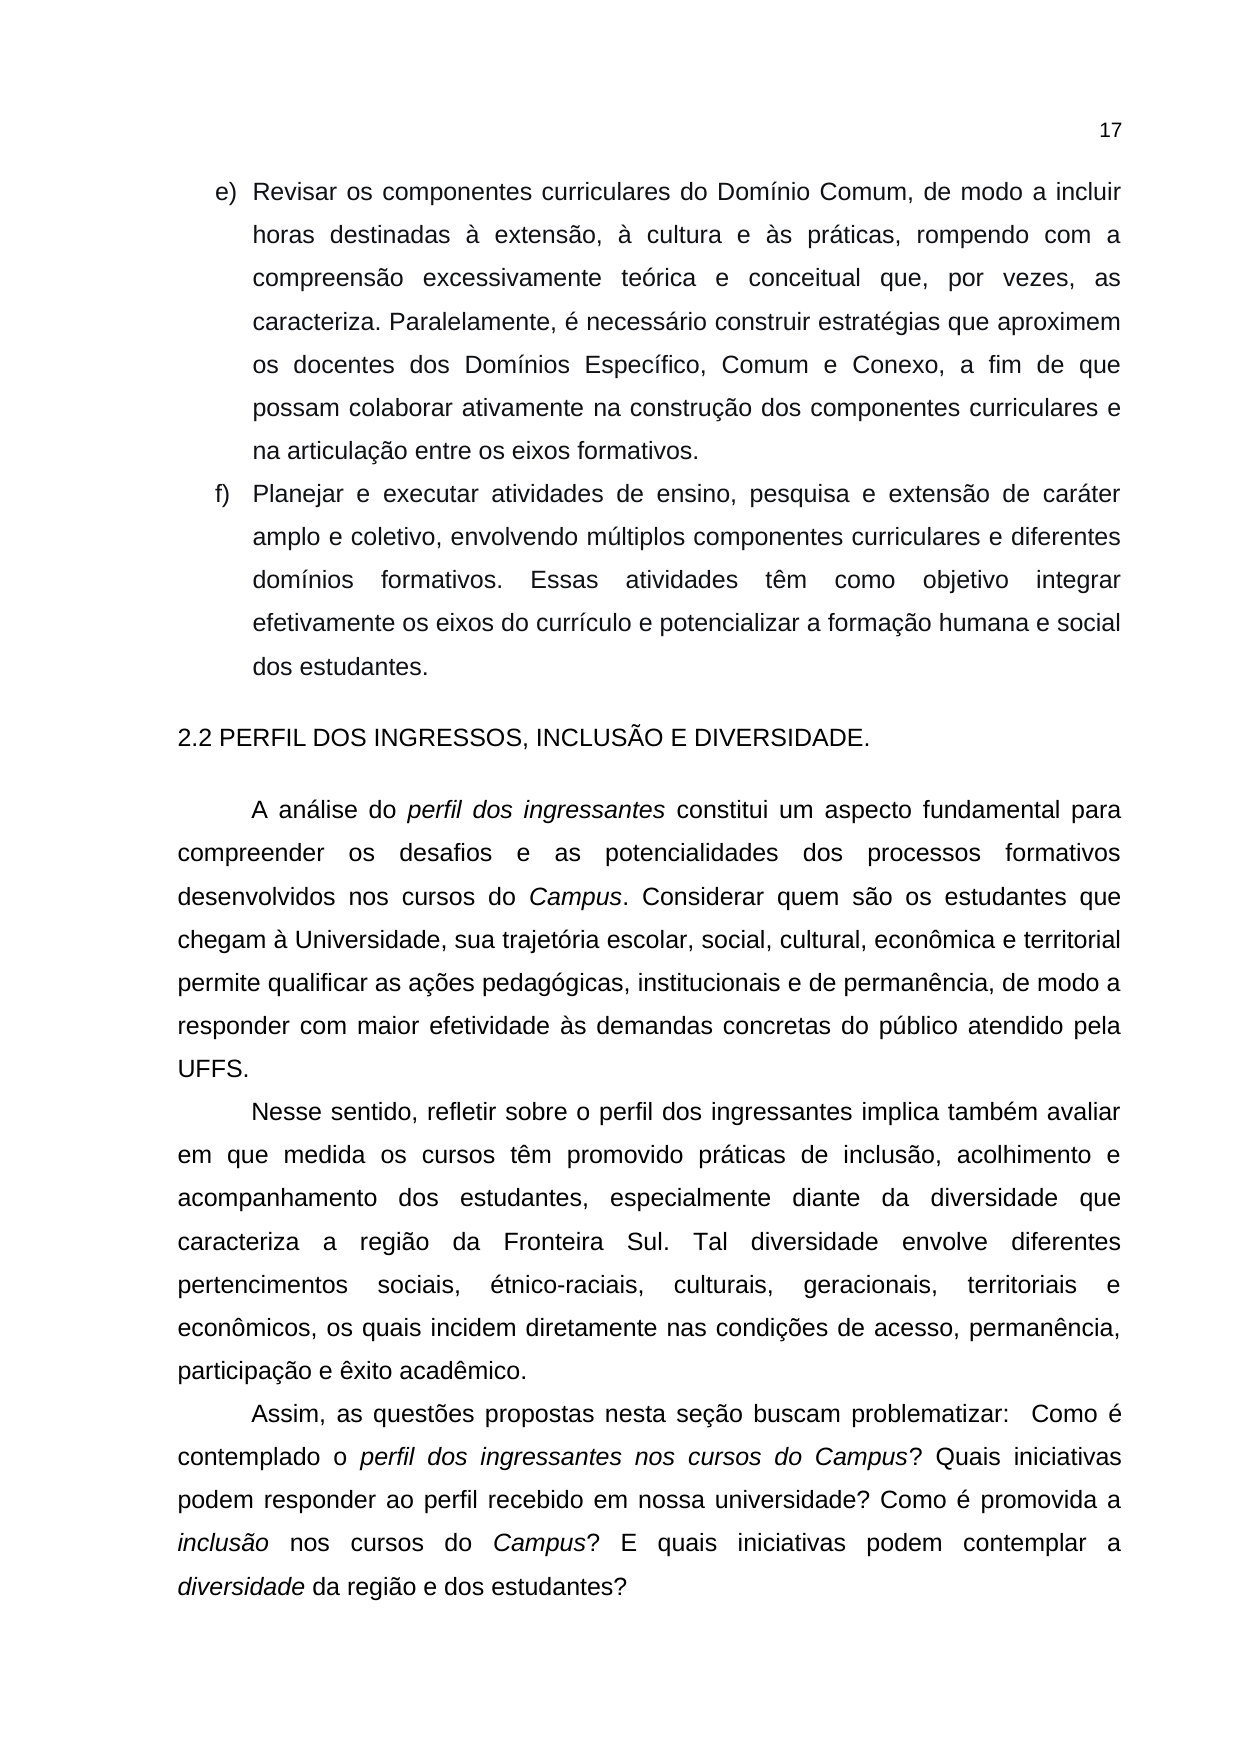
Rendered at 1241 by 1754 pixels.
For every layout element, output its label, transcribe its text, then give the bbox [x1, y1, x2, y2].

list Planejar e executar atividades de ensino, pesquisa e extensão de caráter amplo e coletivo, envolvendo múltiplos componentes curriculares e diferentes domínios formativos. Essas atividades têm como objetivo integrar efetivamente os eixos do currículo e potencializar a formação humana e social dos estudantes. [215, 479, 1122, 680]
text Assim, as questões propostas nesta seção buscam problematizar: Como é contemplado o perfil dos ingressantes nos cursos do Campus? Quais iniciativas podem responder ao perfil recebido em nossa universidade? Como é promovida a inclusão nos cursos do Campus? E quais iniciativas podem contemplar a diversidade da região e dos estudantes? [177, 1399, 1122, 1600]
text 2.2 PERFIL DOS INGRESSOS, INCLUSÃO E DIVERSIDADE. [177, 723, 1122, 752]
list Revisar os componentes curriculares do Domínio Comum, de modo a incluir horas destinadas à extensão, à cultura e às práticas, rompendo com a compreensão excessivamente teórica e conceitual que, por vezes, as caracteriza. Paralelamente, é necessário construir estratégias que aproximem os docentes dos Domínios Específico, Comum e Conexo, a fim de que possam colaborar ativamente na construção dos componentes curriculares e na articulação entre os eixos formativos. [215, 177, 1122, 465]
text Nesse sentido, refletir sobre o perfil dos ingressantes implica também avaliar em que medida os cursos têm promovido práticas de inclusão, acolhimento e acompanhamento dos estudantes, especialmente diante da diversidade que caracteriza a região da Fronteira Sul. Tal diversidade envolve diferentes pertencimentos sociais, étnico-raciais, culturais, geracionais, territoriais e econômicos, os quais incidem diretamente nas condições de acesso, permanência, participação e êxito acadêmico. [177, 1097, 1122, 1385]
text A análise do perfil dos ingressantes constitui um aspecto fundamental para compreender os desafios e as potencialidades dos processos formativos desenvolvidos nos cursos do Campus. Considerar quem são os estudantes que chegam à Universidade, sua trajetória escolar, social, cultural, econômica e territorial permite qualificar as ações pedagógicas, institucionais e de permanência, de modo a responder com maior efetividade às demandas concretas do público atendido pela UFFS. [177, 795, 1122, 1083]
